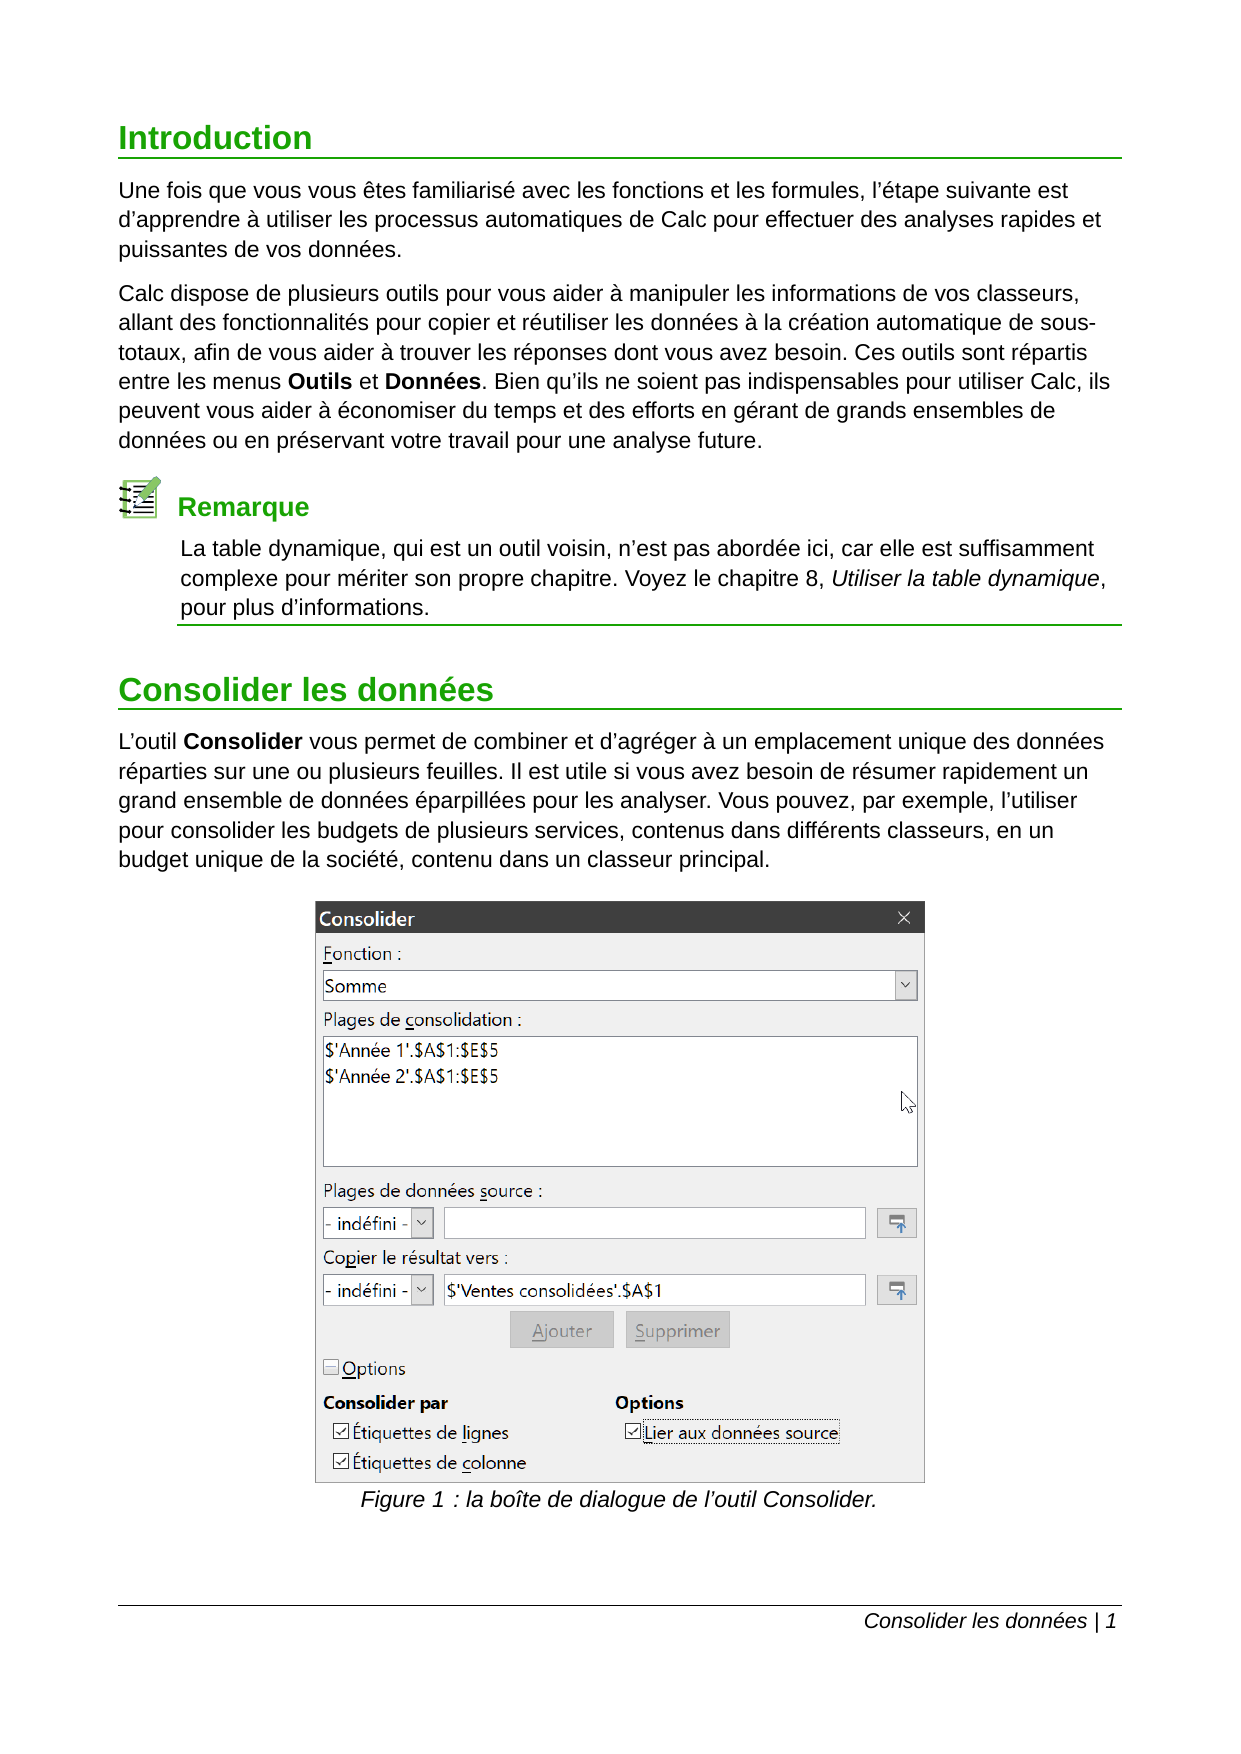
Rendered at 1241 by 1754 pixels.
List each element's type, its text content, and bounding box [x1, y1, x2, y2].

text Calc dispose de plusieurs outils pour vous aider à manipuler les informations de vos classeurs, allant des fonctionnalités pour copier et réutiliser les données à la création automatique de sous-totaux, afin de vous aider à trouver les réponses dont vous avez besoin. Ces outils sont répartis entre les menus Outils et Données. Bien qu’ils ne soient pas indispensables pour utiliser Calc, ils peuvent vous aider à économiser du temps et des efforts en gérant de grands ensembles de données ou en préservant votre travail pour une analyse future. [118, 276, 1122, 453]
text Figure 1 : la boîte de dialogue de l’outil Consolider. [118, 1483, 1122, 1512]
text La table dynamique, qui est un outil voisin, n’est pas abordée ici, car elle est suffisamment complexe pour mériter son propre chapitre. Voyez le chapitre 8, Utiliser la table dynamique, pour plus d’informations. [177, 529, 1122, 624]
subtitle Introduction [118, 118, 1122, 157]
subtitle Consolider les données [118, 670, 1122, 708]
list Remarque [118, 475, 1122, 522]
text Une fois que vous vous êtes familiarisé avec les fonctions et les formules, l’étape suivante est d’apprendre à utiliser les processus automatiques de Calc pour effectuer des analyses rapides et puissantes de vos données. [118, 173, 1122, 262]
text L’outil Consolider vous permet de combiner et d’agréger à un emplacement unique des données réparties sur une ou plusieurs feuilles. Il est utile si vous avez besoin de résumer rapidement un grand ensemble de données éparpillées pour les analyser. Vous pouvez, par exemple, l’utiliser pour consolider les budgets de plusieurs services, contenus dans différents classeurs, en un budget unique de la société, contenu dans un classeur principal. [118, 725, 1122, 872]
picture [315, 901, 925, 1483]
